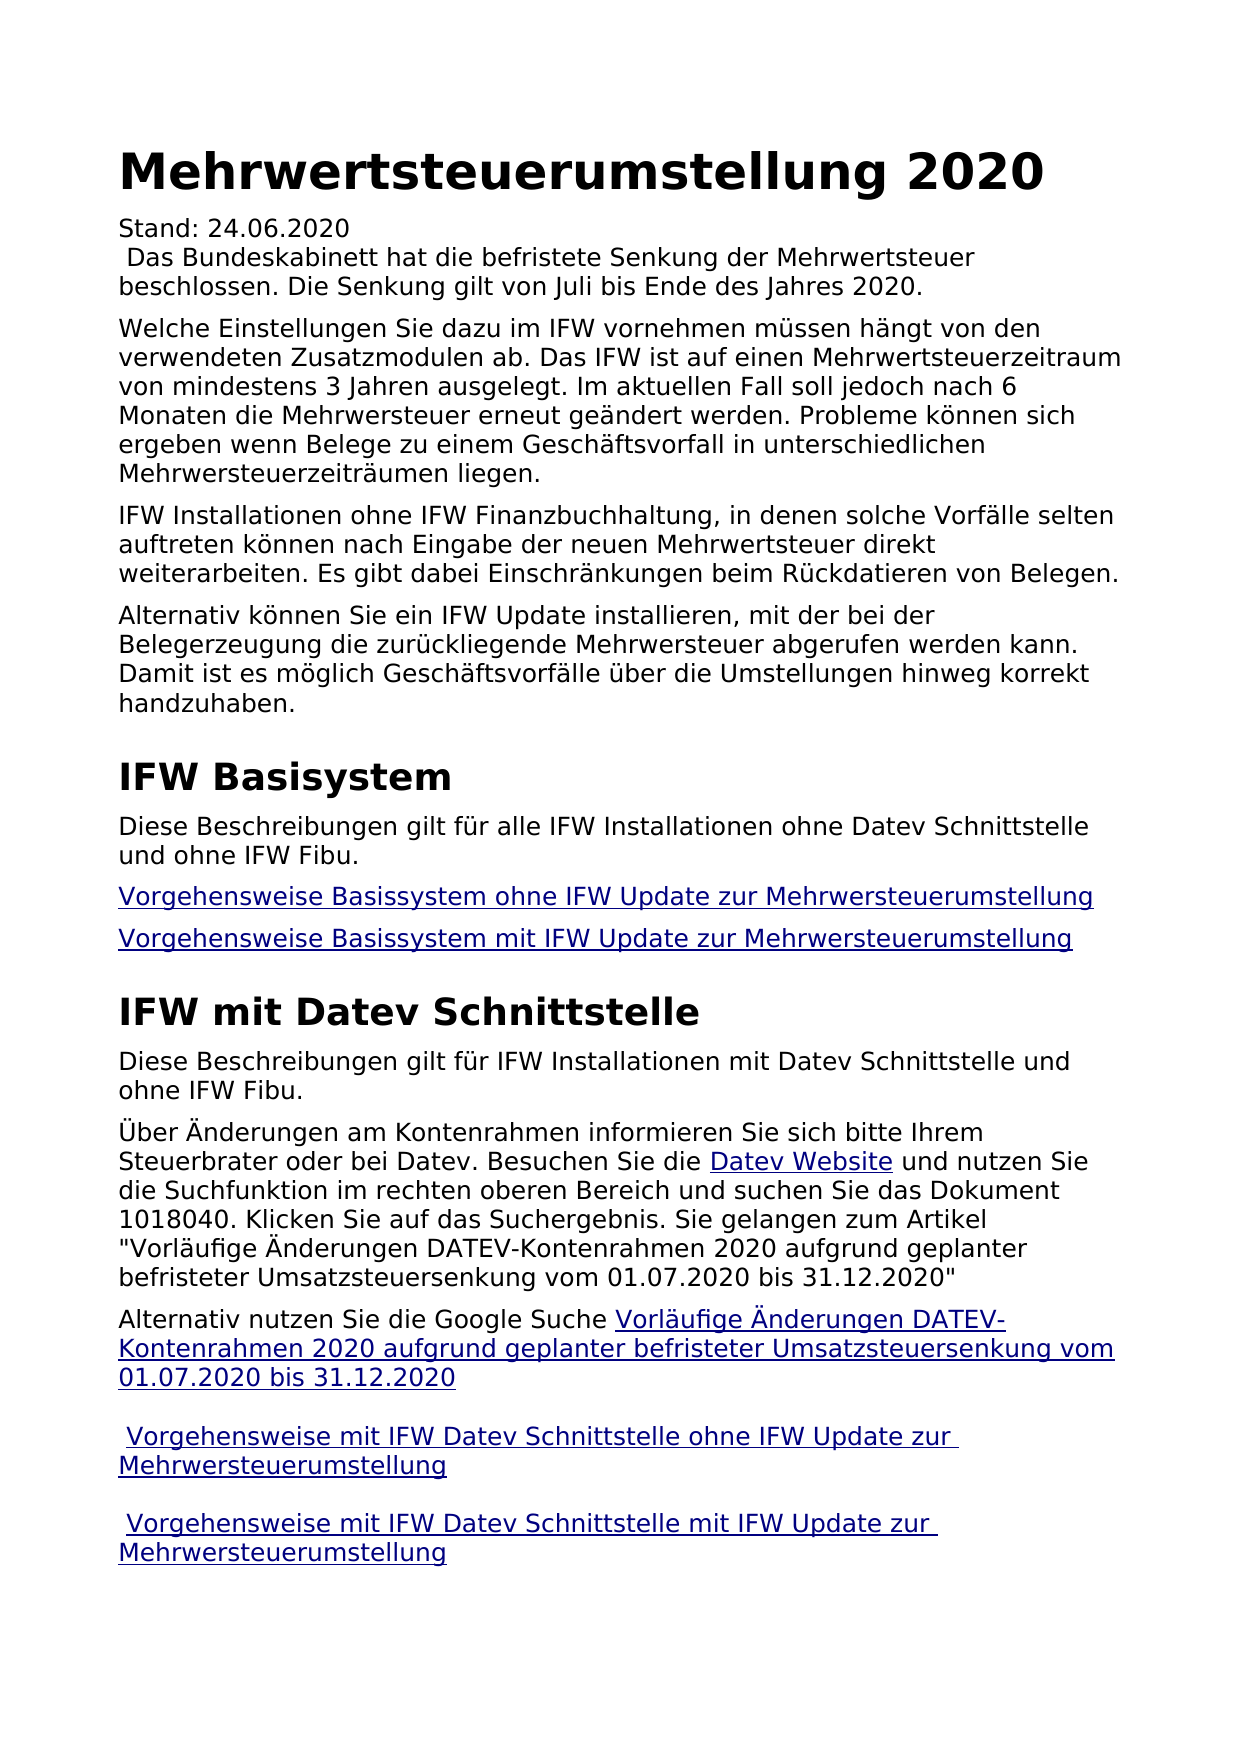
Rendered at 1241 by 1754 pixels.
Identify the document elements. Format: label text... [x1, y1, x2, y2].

text IFW Installationen ohne IFW Finanzbuchhaltung, in denen solche Vorfälle selten auftreten können nach Eingabe der neuen Mehrwertsteuer direkt weiterarbeiten. Es gibt dabei Einschränkungen beim Rückdatieren von Belegen. [118, 501, 1122, 589]
text Welche Einstellungen Sie dazu im IFW vornehmen müssen hängt von den verwendeten Zusatzmodulen ab. Das IFW ist auf einen Mehrwertsteuerzeitraum von mindestens 3 Jahren ausgelegt. Im aktuellen Fall soll jedoch nach 6 Monaten die Mehrwersteuer erneut geändert werden. Probleme können sich ergeben wenn Belege zu einem Geschäftsvorfall in unterschiedlichen Mehrwersteuerzeiträumen liegen. [118, 314, 1122, 489]
text Vorgehensweise Basissystem mit IFW Update zur Mehrwersteuerumstellung [118, 924, 1122, 953]
text Alternativ nutzen Sie die Google Suche Vorläufige Änderungen DATEV-Kontenrahmen 2020 aufgrund geplanter befristeter Umsatzsteuersenkung vom 01.07.2020 bis 31.12.2020 Vorgehensweise mit IFW Datev Schnittstelle ohne IFW Update zur Mehrwersteuerumstellung Vorgehensweise mit IFW Datev Schnittstelle mit IFW Update zur Mehrwersteuerumstellung [118, 1305, 1122, 1626]
subtitle Mehrwertsteuerumstellung 2020 [118, 143, 1122, 201]
subtitle IFW mit Datev Schnittstelle [118, 991, 1122, 1034]
text Alternativ können Sie ein IFW Update installieren, mit der bei der Belegerzeugung die zurückliegende Mehrwersteuer abgerufen werden kann. Damit ist es möglich Geschäftsvorfälle über die Umstellungen hinweg korrekt handzuhaben. [118, 601, 1122, 718]
text Über Änderungen am Kontenrahmen informieren Sie sich bitte Ihrem Steuerbrater oder bei Datev. Besuchen Sie die Datev Website und nutzen Sie die Suchfunktion im rechten oberen Bereich und suchen Sie das Dokument 1018040. Klicken Sie auf das Suchergebnis. Sie gelangen zum Artikel "Vorläufige Änderungen DATEV-Kontenrahmen 2020 aufgrund geplanter befristeter Umsatzsteuersenkung vom 01.07.2020 bis 31.12.2020" [118, 1118, 1122, 1293]
text Stand: 24.06.2020 Das Bundeskabinett hat die befristete Senkung der Mehrwertsteuer beschlossen. Die Senkung gilt von Juli bis Ende des Jahres 2020. [118, 214, 1122, 301]
subtitle IFW Basisystem [118, 756, 1122, 799]
text Diese Beschreibungen gilt für alle IFW Installationen ohne Datev Schnittstelle und ohne IFW Fibu. [118, 812, 1122, 870]
text Vorgehensweise Basissystem ohne IFW Update zur Mehrwersteuerumstellung [118, 882, 1122, 912]
text Diese Beschreibungen gilt für IFW Installationen mit Datev Schnittstelle und ohne IFW Fibu. [118, 1047, 1122, 1105]
